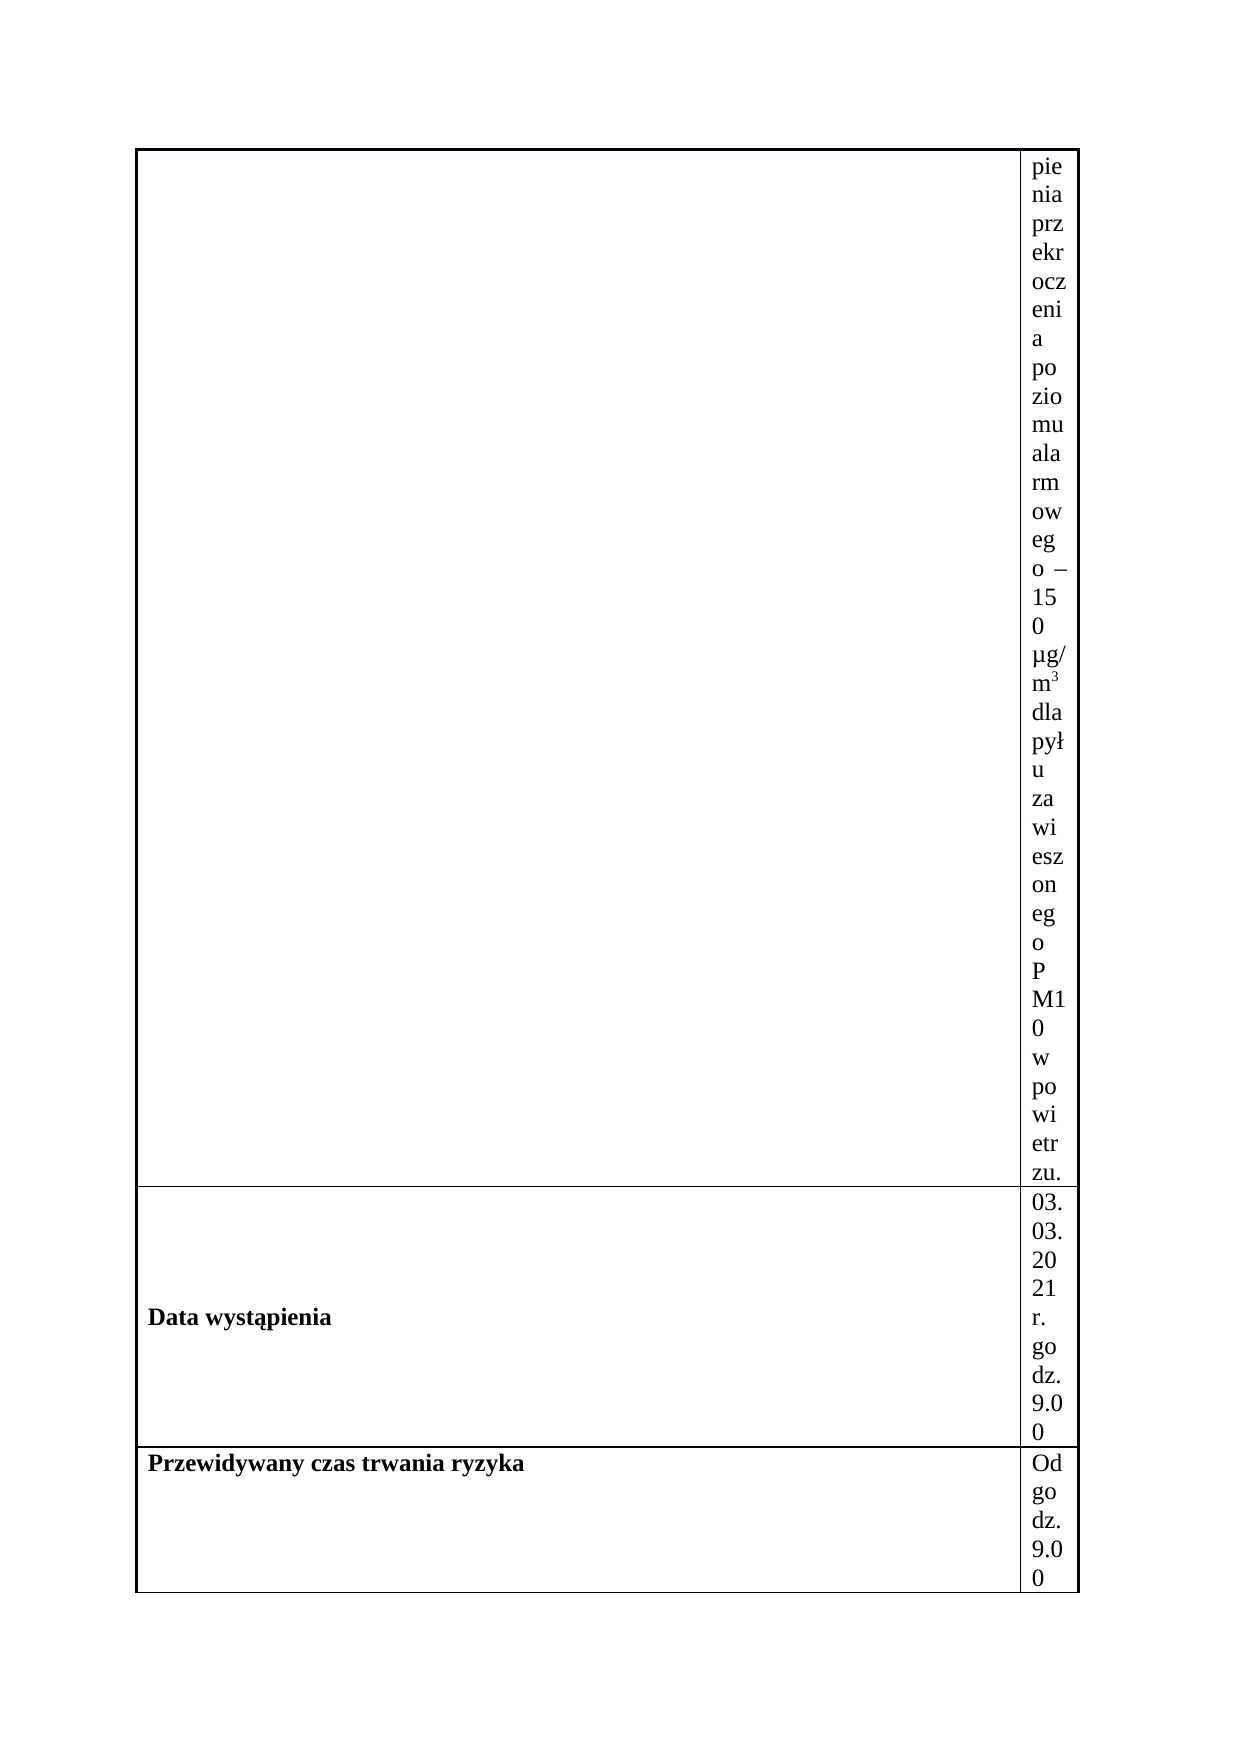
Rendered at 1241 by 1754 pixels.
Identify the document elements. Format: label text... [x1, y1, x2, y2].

table_cell pienia przekroczenia poziomu alarmowego – 150 µg/m3 dla pyłu zawieszonego PM10 w powietrzu. [1021, 151, 1077, 1186]
table_cell 03.03.2021 r. godz. 9.00 [1021, 1187, 1077, 1446]
table_cell Od godz. 9.00 [1021, 1448, 1077, 1591]
table_cell [138, 151, 1020, 1186]
table_cell Data wystąpienia [138, 1187, 1020, 1446]
table_cell Przewidywany czas trwania ryzyka [138, 1448, 1020, 1591]
